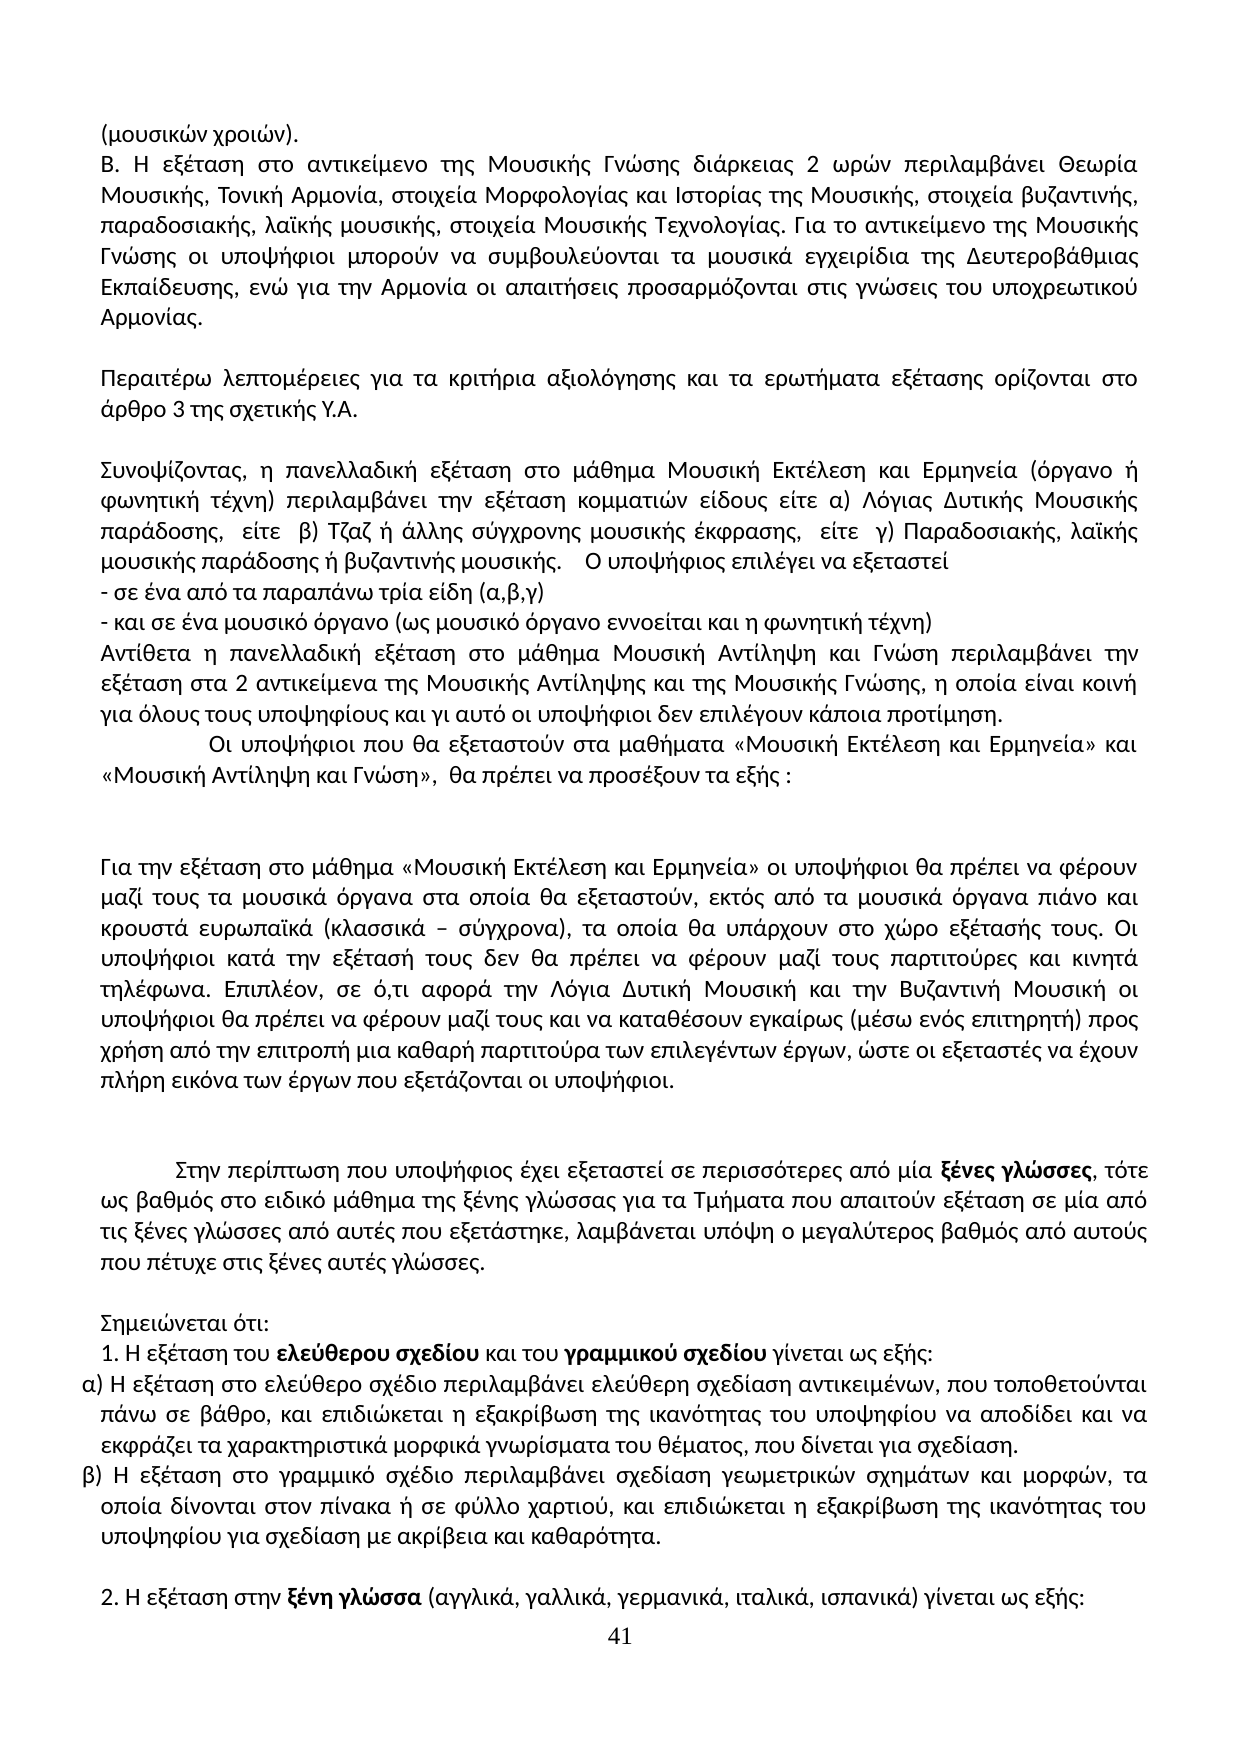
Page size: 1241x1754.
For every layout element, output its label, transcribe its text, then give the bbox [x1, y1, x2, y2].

text α) Η εξέταση στο ελεύθερο σχέδιο περιλαμβάνει ελεύθερη σχεδίαση αντικειμένων, που τοποθετούνται πάνω σε βάθρο, και επιδιώκεται η εξακρίβωση της ικανότητας του υποψηφίου να αποδίδει και να εκφράζει τα χαρακτηριστικά μορφικά γνωρίσματα του θέματος, που δίνεται για σχεδίαση. [82, 1368, 1149, 1459]
text Αντίθετα η πανελλαδική εξέταση στο μάθημα Μουσική Αντίληψη και Γνώση περιλαμβάνει την εξέταση στα 2 αντικείμενα της Μουσικής Αντίληψης και της Μουσικής Γνώσης, η οποία είναι κοινή για όλους τους υποψηφίους και γι αυτό οι υποψήφιοι δεν επιλέγουν κάποια προτίμηση. [100, 637, 1140, 728]
text Σημειώνεται ότι: [100, 1307, 1149, 1337]
text Για την εξέταση στο μάθημα «Μουσική Εκτέλεση και Ερμηνεία» οι υποψήφιοι θα πρέπει να φέρουν μαζί τους τα μουσικά όργανα στα οποία θα εξεταστούν, εκτός από τα μουσικά όργανα πιάνο και κρουστά ευρωπαϊκά (κλασσικά – σύγχρονα), τα οποία θα υπάρχουν στο χώρο εξέτασής τους. Οι υποψήφιοι κατά την εξέτασή τους δεν θα πρέπει να φέρουν μαζί τους παρτιτούρες και κινητά τηλέφωνα. Επιπλέον, σε ό,τι αφορά την Λόγια Δυτική Μουσική και την Βυζαντινή Μουσική οι υποψήφιοι θα πρέπει να φέρουν μαζί τους και να καταθέσουν εγκαίρως (μέσω ενός επιτηρητή) προς χρήση από την επιτροπή μια καθαρή παρτιτούρα των επιλεγέντων έργων, ώστε οι εξεταστές να έχουν πλήρη εικόνα των έργων που εξετάζονται οι υποψήφιοι. [100, 851, 1140, 1095]
text - σε ένα από τα παραπάνω τρία είδη (α,β,γ) [100, 576, 1140, 606]
text 1. Η εξέταση του ελεύθερου σχεδίου και του γραμμικού σχεδίου γίνεται ως εξής: [100, 1337, 1149, 1368]
text Β. Η εξέταση στο αντικείμενο της Μουσικής Γνώσης διάρκειας 2 ωρών περιλαμβάνει Θεωρία Μουσικής, Τονική Αρμονία, στοιχεία Μορφολογίας και Ιστορίας της Μουσικής, στοιχεία βυζαντινής, παραδοσιακής, λαϊκής μουσικής, στοιχεία Μουσικής Τεχνολογίας. Για το αντικείμενο της Μουσικής Γνώσης οι υποψήφιοι μπορούν να συμβουλεύονται τα μουσικά εγχειρίδια της Δευτεροβάθμιας Εκπαίδευσης, ενώ για την Αρμονία οι απαιτήσεις προσαρμόζονται στις γνώσεις του υποχρεωτικού Αρμονίας. [100, 149, 1140, 332]
text Συνοψίζοντας, η πανελλαδική εξέταση στο μάθημα Μουσική Εκτέλεση και Ερμηνεία (όργανο ή φωνητική τέχνη) περιλαμβάνει την εξέταση κομματιών είδους είτε α) Λόγιας Δυτικής Μουσικής παράδοσης, είτε β) Τζαζ ή άλλης σύγχρονης μουσικής έκφρασης, είτε γ) Παραδοσιακής, λαϊκής μουσικής παράδοσης ή βυζαντινής μουσικής. Ο υποψήφιος επιλέγει να εξεταστεί [100, 454, 1140, 576]
text β) Η εξέταση στο γραμμικό σχέδιο περιλαμβάνει σχεδίαση γεωμετρικών σχημάτων και μορφών, τα οποία δίνονται στον πίνακα ή σε φύλλο χαρτιού, και επιδιώκεται η εξακρίβωση της ικανότητας του υποψηφίου για σχεδίαση με ακρίβεια και καθαρότητα. [82, 1459, 1149, 1551]
text Οι υποψήφιοι που θα εξεταστούν στα μαθήματα «Μουσική Εκτέλεση και Ερμηνεία» και «Μουσική Αντίληψη και Γνώση», θα πρέπει να προσέξουν τα εξής : [100, 728, 1140, 789]
text (μουσικών χροιών). [100, 118, 1140, 149]
text Περαιτέρω λεπτομέρειες για τα κριτήρια αξιολόγησης και τα ερωτήματα εξέτασης ορίζονται στο άρθρο 3 της σχετικής Υ.Α. [100, 362, 1140, 423]
text 2. Η εξέταση στην ξένη γλώσσα (αγγλικά, γαλλικά, γερμανικά, ιταλικά, ισπανικά) γίνεται ως εξής: [100, 1581, 1149, 1612]
text - και σε ένα μουσικό όργανο (ως µουσικό όργανο εννοείται και η φωνητική τέχνη) [100, 606, 1140, 637]
text Στην περίπτωση που υποψήφιος έχει εξεταστεί σε περισσότερες από μία ξένες γλώσσες, τότε ως βαθμός στο ειδικό μάθημα της ξένης γλώσσας για τα Τμήματα που απαιτούν εξέταση σε μία από τις ξένες γλώσσες από αυτές που εξετάστηκε, λαμβάνεται υπόψη ο μεγαλύτερος βαθμός από αυτούς που πέτυχε στις ξένες αυτές γλώσσες. [100, 1154, 1149, 1276]
